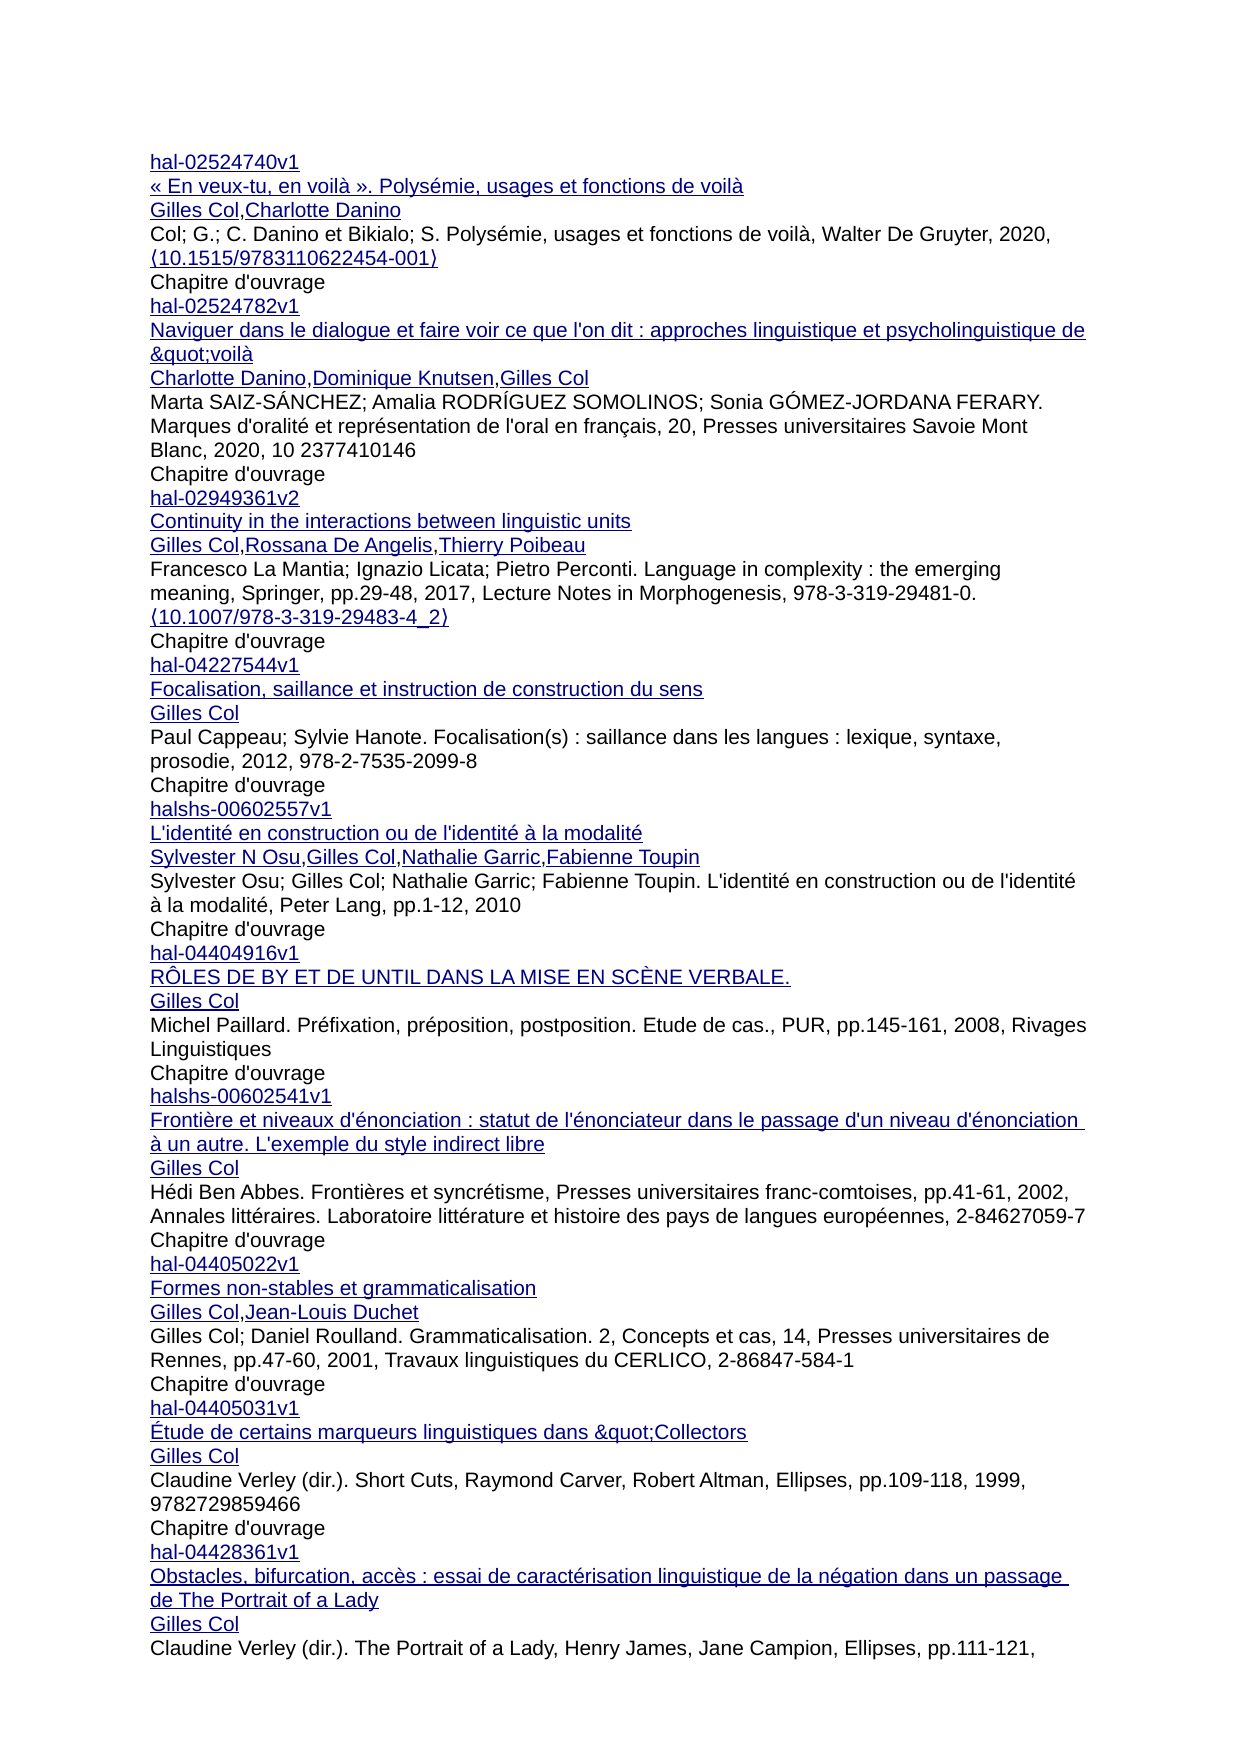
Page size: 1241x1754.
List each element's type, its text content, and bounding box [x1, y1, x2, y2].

table_cell Naviguer dans le dialogue et faire voir ce que l'on dit : approches linguistique et psycholinguistique de &quot;voilà Charlotte Danino,Dominique Knutsen,Gilles Col Marta SAIZ-SÁNCHEZ; Amalia RODRÍGUEZ SOMOLINOS; Sonia GÓMEZ-JORDANA FERARY. Marques d'oralité et représentation de l'oral en français, 20, Presses universitaires Savoie Mont Blanc, 2020, 10 2377410146 Chapitre d'ouvrage hal-02949361v2 [150, 318, 1090, 509]
table_cell Obstacles, bifurcation, accès : essai de caractérisation linguistique de la négation dans un passage de The Portrait of a Lady Gilles Col Claudine Verley (dir.). The Portrait of a Lady, Henry James, Jane Campion, Ellipses, pp.111-121, [150, 1564, 1090, 1659]
table_cell Formes non-stables et grammaticalisation Gilles Col,Jean-Louis Duchet Gilles Col; Daniel Roulland. Grammaticalisation. 2, Concepts et cas, 14, Presses universitaires de Rennes, pp.47-60, 2001, Travaux linguistiques du CERLICO, 2-86847-584-1 Chapitre d'ouvrage hal-04405031v1 [150, 1276, 1090, 1420]
table_cell Frontière et niveaux d'énonciation : statut de l'énonciateur dans le passage d'un niveau d'énonciation à un autre. L'exemple du style indirect libre Gilles Col Hédi Ben Abbes. Frontières et syncrétisme, Presses universitaires franc-comtoises, pp.41-61, 2002, Annales littéraires. Laboratoire littérature et histoire des pays de langues européennes, 2-84627059-7 Chapitre d'ouvrage hal-04405022v1 [150, 1108, 1090, 1276]
table_cell Focalisation, saillance et instruction de construction du sens Gilles Col Paul Cappeau; Sylvie Hanote. Focalisation(s) : saillance dans les langues : lexique, syntaxe, prosodie, 2012, 978-2-7535-2099-8 Chapitre d'ouvrage halshs-00602557v1 [150, 677, 1090, 821]
table_cell « En veux-tu, en voilà ». Polysémie, usages et fonctions de voilà Gilles Col,Charlotte Danino Col; G.; C. Danino et Bikialo; S. Polysémie, usages et fonctions de voilà, Walter De Gruyter, 2020, ⟨10.1515/9783110622454-001⟩ Chapitre d'ouvrage hal-02524782v1 [150, 174, 1090, 318]
table_cell Étude de certains marqueurs linguistiques dans &quot;Collectors Gilles Col Claudine Verley (dir.). Short Cuts, Raymond Carver, Robert Altman, Ellipses, pp.109-118, 1999, 9782729859466 Chapitre d'ouvrage hal-04428361v1 [150, 1420, 1090, 1563]
table_cell hal-02524740v1 [150, 150, 1090, 174]
table_cell L'identité en construction ou de l'identité à la modalité Sylvester N Osu,Gilles Col,Nathalie Garric,Fabienne Toupin Sylvester Osu; Gilles Col; Nathalie Garric; Fabienne Toupin. L'identité en construction ou de l'identité à la modalité, Peter Lang, pp.1-12, 2010 Chapitre d'ouvrage hal-04404916v1 [150, 821, 1090, 964]
table_cell RÔLES DE BY ET DE UNTIL DANS LA MISE EN SCÈNE VERBALE. Gilles Col Michel Paillard. Préfixation, préposition, postposition. Etude de cas., PUR, pp.145-161, 2008, Rivages Linguistiques Chapitre d'ouvrage halshs-00602541v1 [150, 965, 1090, 1108]
table_cell Continuity in the interactions between linguistic units Gilles Col,Rossana De Angelis,Thierry Poibeau Francesco La Mantia; Ignazio Licata; Pietro Perconti. Language in complexity : the emerging meaning, Springer, pp.29-48, 2017, Lecture Notes in Morphogenesis, 978-3-319-29481-0. ⟨10.1007/978-3-319-29483-4_2⟩ Chapitre d'ouvrage hal-04227544v1 [150, 509, 1090, 677]
